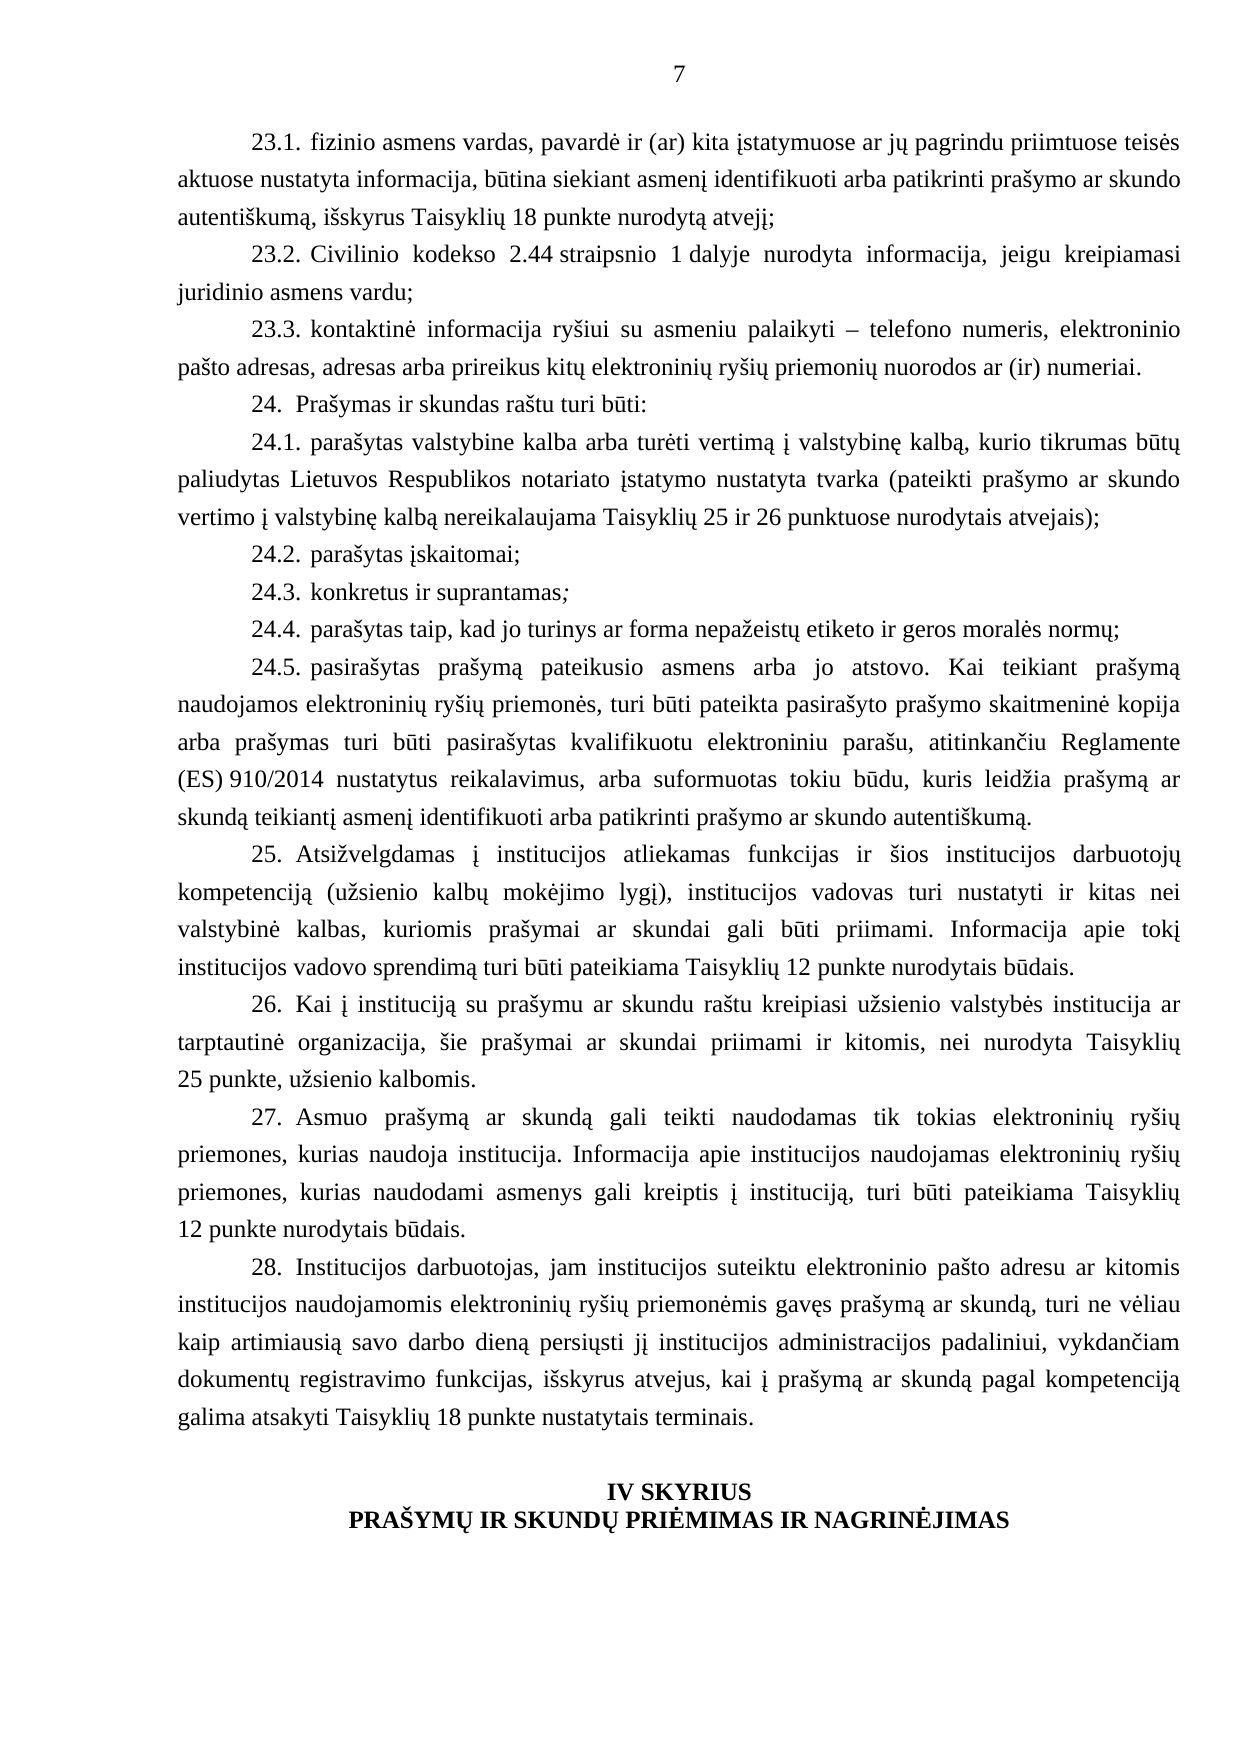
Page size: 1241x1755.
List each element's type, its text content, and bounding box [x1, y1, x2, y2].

text 24.2. parašytas įskaitomai; [177, 531, 1181, 568]
text 28. Institucijos darbuotojas, jam institucijos suteiktu elektroninio pašto adresu ar kitomis institucijos naudojamomis elektroninių ryšių priemonėmis gavęs prašymą ar skundą, turi ne vėliau kaip artimiausią savo darbo dieną persiųsti jį institucijos administracijos padaliniui, vykdančiam dokumentų registravimo funkcijas, išskyrus atvejus, kai į prašymą ar skundą pagal kompetenciją galima atsakyti Taisyklių 18 punkte nustatytais terminais. [177, 1243, 1181, 1431]
text 23.2. Civilinio kodekso 2.44 straipsnio 1 dalyje nurodyta informacija, jeigu kreipiamasi juridinio asmens vardu; [177, 231, 1181, 306]
text 24.1. parašytas valstybine kalba arba turėti vertimą į valstybinę kalbą, kurio tikrumas būtų paliudytas Lietuvos Respublikos notariato įstatymo nustatyta tvarka (pateikti prašymo ar skundo vertimo į valstybinę kalbą nereikalaujama Taisyklių 25 ir 26 punktuose nurodytais atvejais); [177, 418, 1181, 531]
text 27. Asmuo prašymą ar skundą gali teikti naudodamas tik tokias elektroninių ryšių priemones, kurias naudoja institucija. Informacija apie institucijos naudojamas elektroninių ryšių priemones, kurias naudodami asmenys gali kreiptis į instituciją, turi būti pateikiama Taisyklių 12 punkte nurodytais būdais. [177, 1093, 1181, 1243]
text 23.1. fizinio asmens vardas, pavardė ir (ar) kita įstatymuose ar jų pagrindu priimtuose teisės aktuose nustatyta informacija, būtina siekiant asmenį identifikuoti arba patikrinti prašymo ar skundo autentiškumą, išskyrus Taisyklių 18 punkte nurodytą atvejį; [177, 118, 1181, 231]
text IV SKYRIUS [177, 1468, 1181, 1506]
text 24.5. pasirašytas prašymą pateikusio asmens arba jo atstovo. Kai teikiant prašymą naudojamos elektroninių ryšių priemonės, turi būti pateikta pasirašyto prašymo skaitmeninė kopija arba prašymas turi būti pasirašytas kvalifikuotu elektroniniu parašu, atitinkančiu Reglamente (ES) 910/2014 nustatytus reikalavimus, arba suformuotas tokiu būdu, kuris leidžia prašymą ar skundą teikiantį asmenį identifikuoti arba patikrinti prašymo ar skundo autentiškumą. [177, 643, 1181, 831]
text 26. Kai į instituciją su prašymu ar skundu raštu kreipiasi užsienio valstybės institucija ar tarptautinė organizacija, šie prašymai ar skundai priimami ir kitomis, nei nurodyta Taisyklių 25 punkte, užsienio kalbomis. [177, 981, 1181, 1093]
text 24. Prašymas ir skundas raštu turi būti: [177, 381, 1181, 418]
text 24.4. parašytas taip, kad jo turinys ar forma nepažeistų etiketo ir geros moralės normų; [177, 606, 1181, 643]
text 23.3. kontaktinė informacija ryšiui su asmeniu palaikyti – telefono numeris, elektroninio pašto adresas, adresas arba prireikus kitų elektroninių ryšių priemonių nuorodos ar (ir) numeriai. [177, 306, 1181, 381]
text PRAŠYMŲ IR SKUNDŲ PRIĖMIMAS IR NAGRINĖJIMAS [177, 1506, 1181, 1534]
text 25. Atsižvelgdamas į institucijos atliekamas funkcijas ir šios institucijos darbuotojų kompetenciją (užsienio kalbų mokėjimo lygį), institucijos vadovas turi nustatyti ir kitas nei valstybinė kalbas, kuriomis prašymai ar skundai gali būti priimami. Informacija apie tokį institucijos vadovo sprendimą turi būti pateikiama Taisyklių 12 punkte nurodytais būdais. [177, 831, 1181, 981]
text 24.3. konkretus ir suprantamas; [177, 568, 1181, 606]
